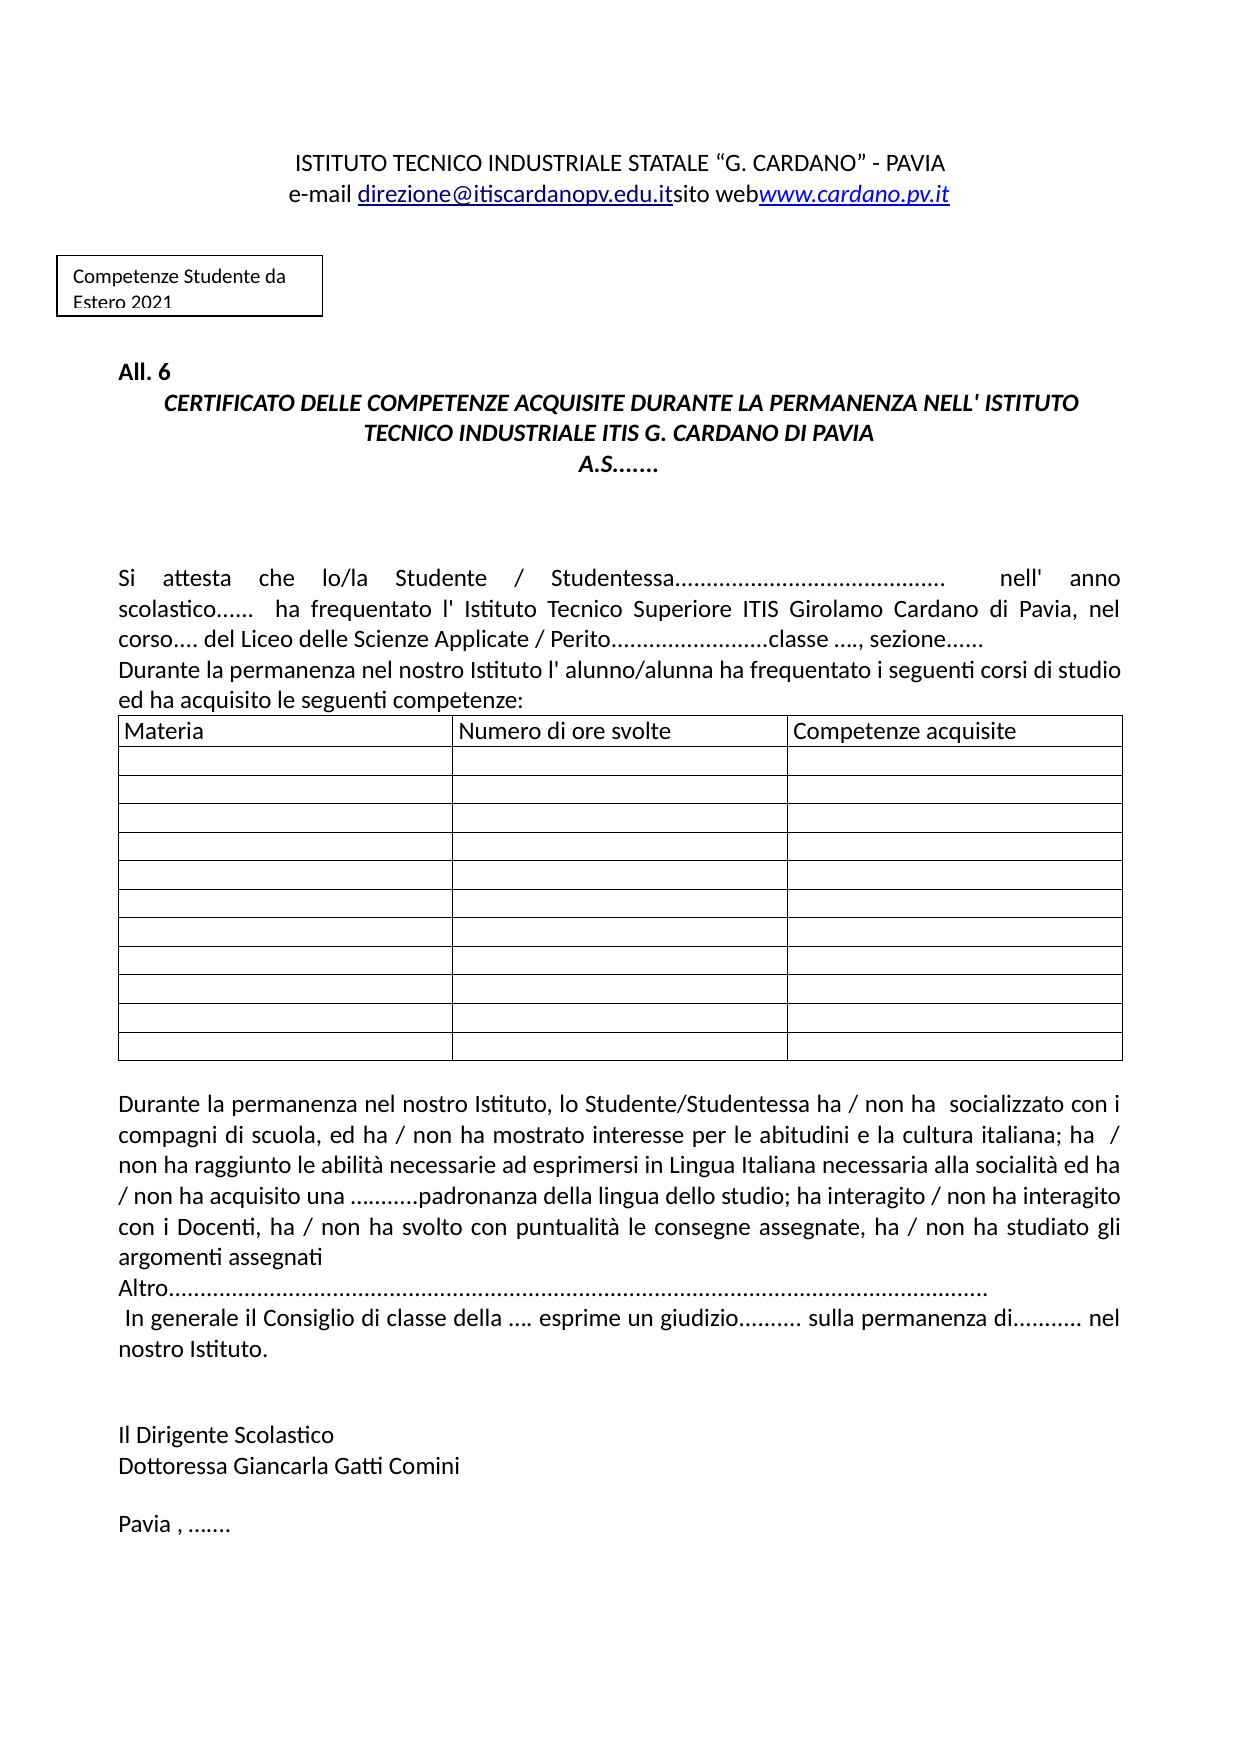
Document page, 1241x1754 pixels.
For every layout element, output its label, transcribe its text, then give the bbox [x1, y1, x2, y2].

table_cell [788, 776, 1122, 803]
text In generale il Consiglio di classe della …. esprime un giudizio.......... sulla permanenza di........... nel nostro Istituto. [118, 1302, 1122, 1363]
table_cell [788, 1004, 1122, 1031]
table_cell [119, 918, 452, 946]
table_cell [788, 947, 1122, 974]
table_cell [453, 1033, 787, 1060]
table_cell [119, 833, 452, 860]
text e-mail direzione@itiscardanopv.edu.itsito webwww.cardano.pv.it [118, 178, 1122, 209]
table_cell [453, 1004, 787, 1031]
text Si attesta che lo/la Studente / Studentessa........................................... nell' anno scolastico...... ha frequentato l' Istituto Tecnico Superiore ITIS Girolamo Cardano di Pavia, nel corso.... del Liceo delle Scienze Applicate / Perito.........................classe …., sezione...... [118, 562, 1122, 654]
table_header Numero di ore svolte [453, 716, 787, 746]
table_cell [453, 776, 787, 803]
text Il Dirigente Scolastico [118, 1419, 1122, 1450]
table_cell [788, 918, 1122, 946]
table_cell [119, 776, 452, 803]
text Durante la permanenza nel nostro Istituto l' alunno/alunna ha frequentato i seguenti corsi di studio ed ha acquisito le seguenti competenze: [118, 654, 1122, 715]
table_cell [119, 1033, 452, 1060]
table_cell [788, 890, 1122, 917]
table_cell [788, 833, 1122, 860]
text CERTIFICATO DELLE COMPETENZE ACQUISITE DURANTE LA PERMANENZA NELL' ISTITUTO TECNICO INDUSTRIALE ITIS G. CARDANO DI PAVIA [118, 387, 1122, 448]
table_cell [119, 861, 452, 889]
table_cell [119, 890, 452, 917]
table_header Competenze acquisite [788, 716, 1122, 746]
text Dottoressa Giancarla Gatti Comini [118, 1450, 1122, 1480]
table_cell [453, 861, 787, 889]
table_cell [453, 804, 787, 832]
table_cell [788, 975, 1122, 1003]
table_cell [788, 747, 1122, 774]
table_cell [119, 1004, 452, 1031]
text Competenze Studente da Estero 2021 [73, 264, 307, 308]
table_cell [453, 918, 787, 946]
table_cell [788, 861, 1122, 889]
text All. 6 [118, 356, 1122, 387]
text ISTITUTO TECNICO INDUSTRIALE STATALE “G. CARDANO” - PAVIA [118, 148, 1122, 178]
table_cell [453, 833, 787, 860]
table_cell [119, 804, 452, 832]
table_cell [453, 947, 787, 974]
table_cell [788, 804, 1122, 832]
table_cell [119, 747, 452, 774]
text Altro.................................................................................................................................. [118, 1272, 1122, 1302]
text Durante la permanenza nel nostro Istituto, lo Studente/Studentessa ha / non ha socializzato con i compagni di scuola, ed ha / non ha mostrato interesse per le abitudini e la cultura italiana; ha / non ha raggiunto le abilità necessarie ad esprimersi in Lingua Italiana necessaria alla socialità ed ha / non ha acquisito una …........padronanza della lingua dello studio; ha interagito / non ha interagito con i Docenti, ha / non ha svolto con puntualità le consegne assegnate, ha / non ha studiato gli argomenti assegnati [118, 1088, 1122, 1272]
table_cell [453, 975, 787, 1003]
table_header Materia [119, 716, 452, 746]
text A.S....... [118, 448, 1122, 478]
table_cell [788, 1033, 1122, 1060]
table_cell [453, 747, 787, 774]
table_cell [453, 890, 787, 917]
table_cell [119, 947, 452, 974]
text Pavia , ….... [118, 1508, 1122, 1539]
table_cell [119, 975, 452, 1003]
